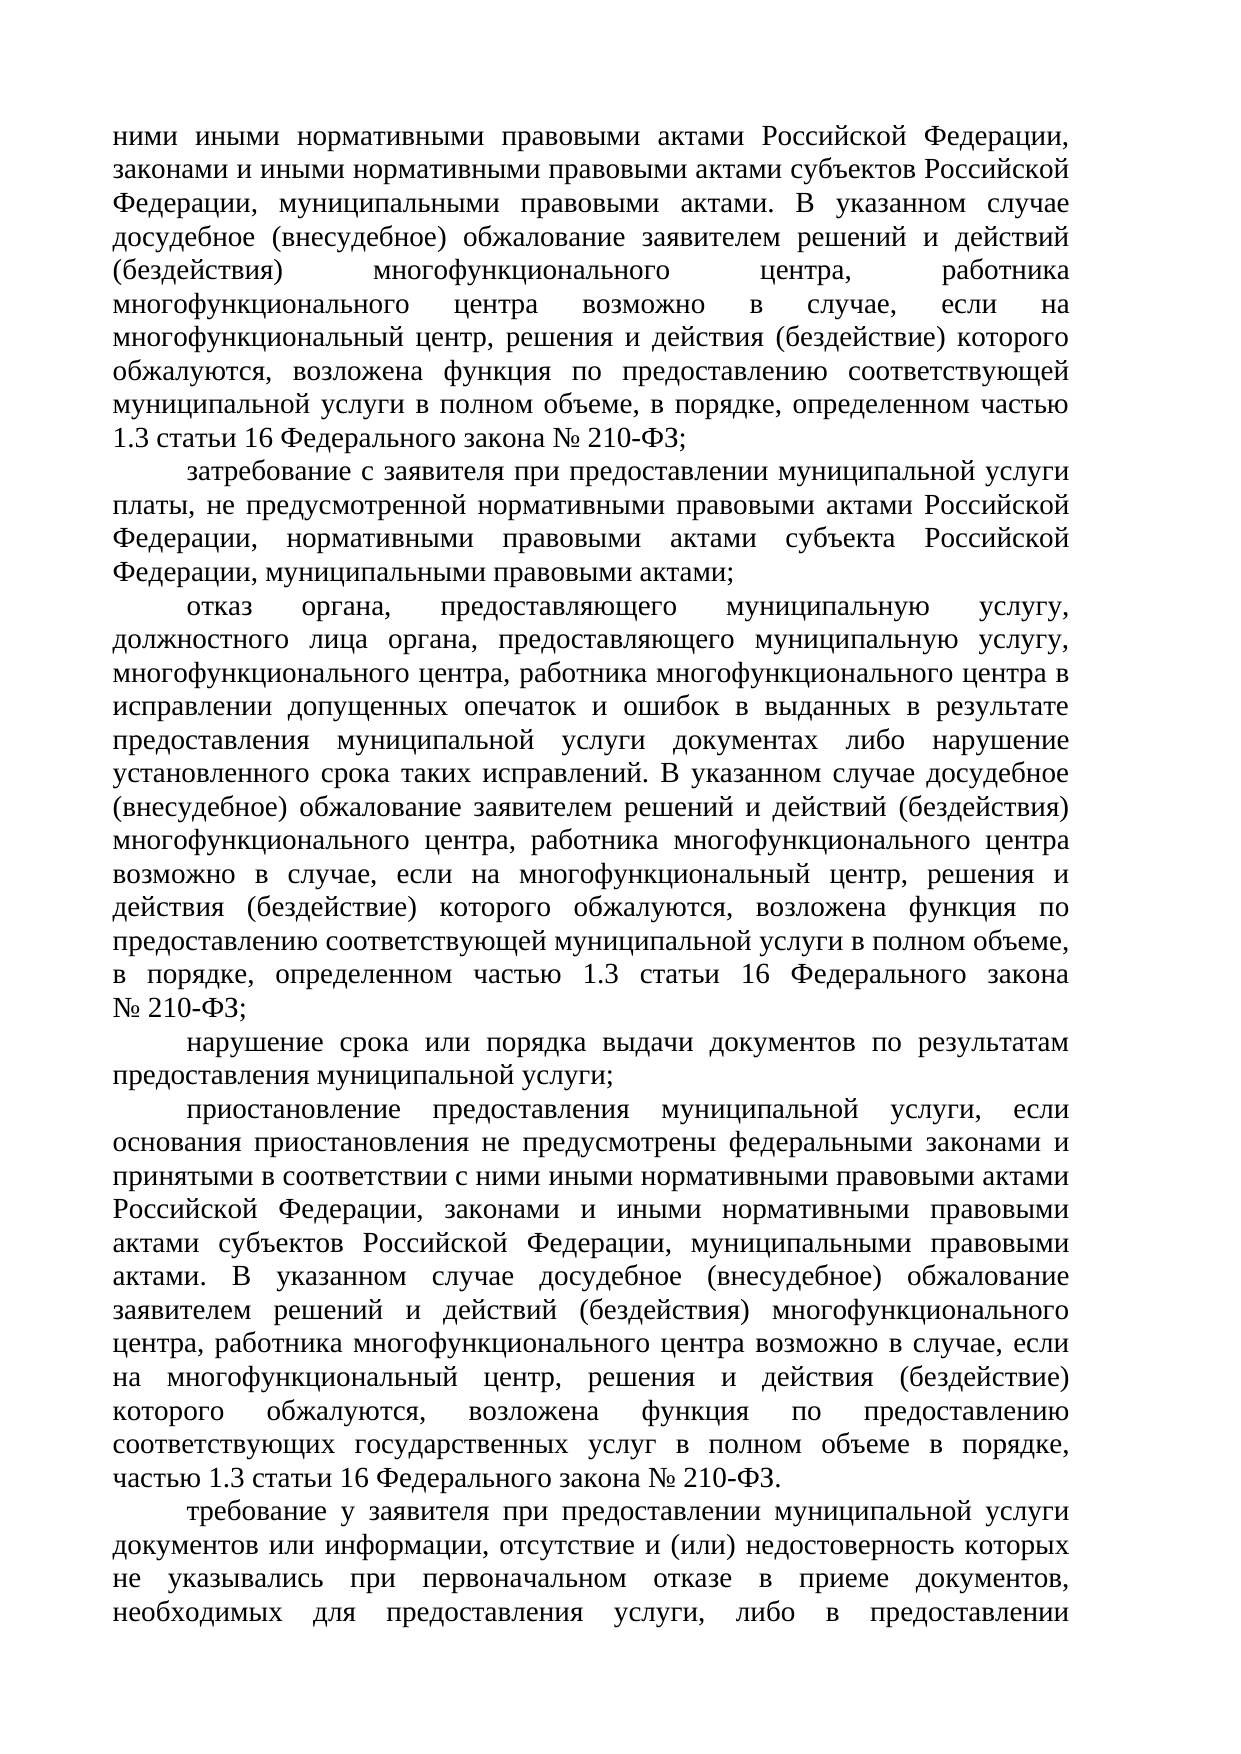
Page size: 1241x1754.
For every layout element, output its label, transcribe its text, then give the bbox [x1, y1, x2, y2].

text приостановление предоставления муниципальной услуги, если основания приостановления не предусмотрены федеральными законами и принятыми в соответствии с ними иными нормативными правовыми актами Российской Федерации, законами и иными нормативными правовыми актами субъектов Российской Федерации, муниципальными правовыми актами. В указанном случае досудебное (внесудебное) обжалование заявителем решений и действий (бездействия) многофункционального центра, работника многофункционального центра возможно в случае, если на многофункциональный центр, решения и действия (бездействие) которого обжалуются, возложена функция по предоставлению соответствующих государственных услуг в полном объеме в порядке, частью 1.3 статьи 16 Федерального закона № 210-ФЗ. [112, 1091, 1070, 1493]
text ними иными нормативными правовыми актами Российской Федерации, законами и иными нормативными правовыми актами субъектов Российской Федерации, муниципальными правовыми актами. В указанном случае досудебное (внесудебное) обжалование заявителем решений и действий (бездействия) многофункционального центра, работника многофункционального центра возможно в случае, если на многофункциональный центр, решения и действия (бездействие) которого обжалуются, возложена функция по предоставлению соответствующей муниципальной услуги в полном объеме, в порядке, определенном частью 1.3 статьи 16 Федерального закона № 210-ФЗ; [112, 118, 1070, 453]
text нарушение срока или порядка выдачи документов по результатам предоставления муниципальной услуги; [112, 1024, 1070, 1091]
text требование у заявителя при предоставлении муниципальной услуги документов или информации, отсутствие и (или) недостоверность которых не указывались при первоначальном отказе в приеме документов, необходимых для предоставления услуги, либо в предоставлении [112, 1493, 1070, 1627]
text затребование с заявителя при предоставлении муниципальной услуги платы, не предусмотренной нормативными правовыми актами Российской Федерации, нормативными правовыми актами субъекта Российской Федерации, муниципальными правовыми актами; [112, 453, 1070, 588]
text отказ органа, предоставляющего муниципальную услугу, должностного лица органа, предоставляющего муниципальную услугу, многофункционального центра, работника многофункционального центра в исправлении допущенных опечаток и ошибок в выданных в результате предоставления муниципальной услуги документах либо нарушение установленного срока таких исправлений. В указанном случае досудебное (внесудебное) обжалование заявителем решений и действий (бездействия) многофункционального центра, работника многофункционального центра возможно в случае, если на многофункциональный центр, решения и действия (бездействие) которого обжалуются, возложена функция по предоставлению соответствующей муниципальной услуги в полном объеме, в порядке, определенном частью 1.3 статьи 16 Федерального закона № 210‑ФЗ; [112, 588, 1070, 1024]
